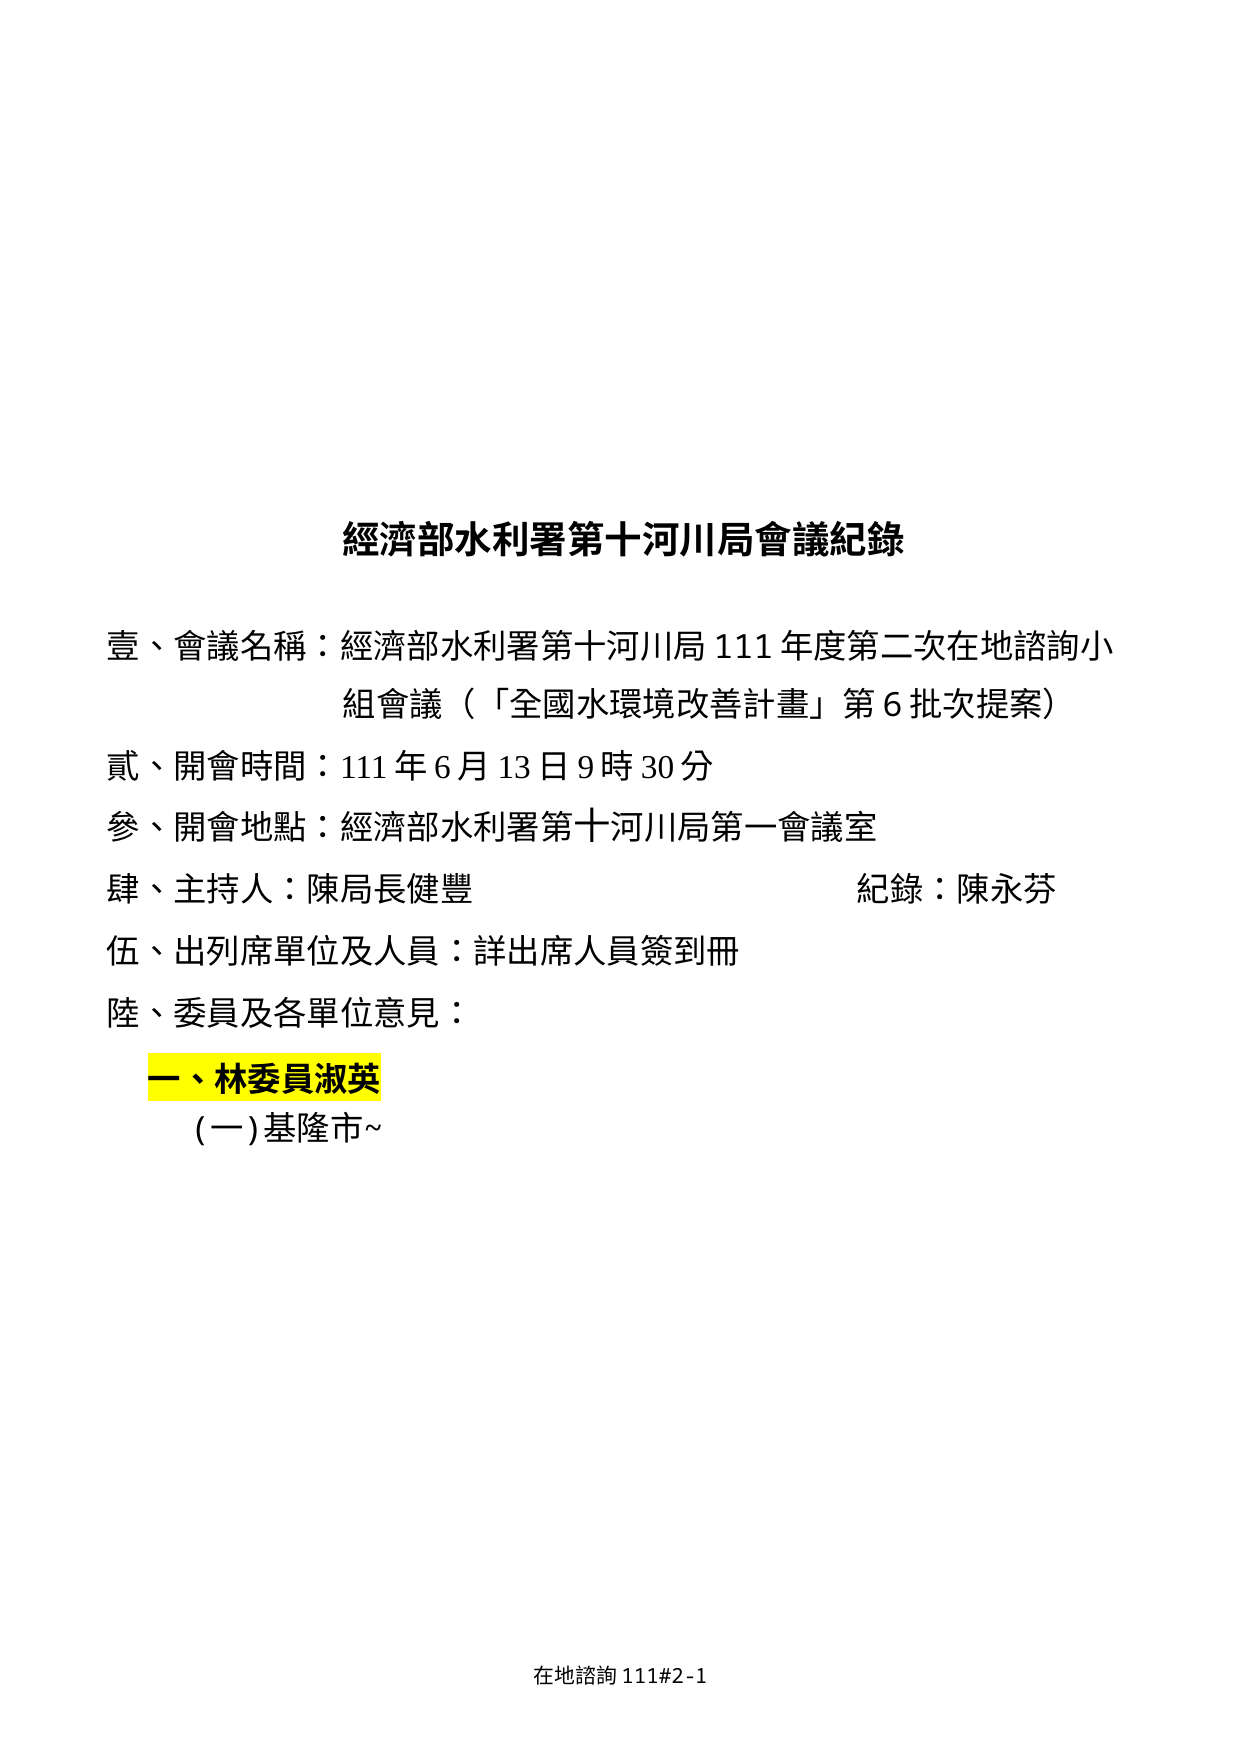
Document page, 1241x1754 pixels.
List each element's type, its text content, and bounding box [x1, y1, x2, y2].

text (一)基隆市~ [190, 1101, 1134, 1150]
text 壹、會議名稱：經濟部水利署第十河川局111年度第二次在地諮詢小組會議（「全國水環境改善計畫」第6批次提案） [106, 610, 1134, 726]
text 參、開會地點：經濟部水利署第十河川局第一會議室 [106, 796, 1134, 850]
text 陸、委員及各單位意見： [106, 981, 1134, 1035]
text 貳、開會時間：111年6月13日9時30分 [106, 734, 1134, 788]
text 肆、主持人：陳局長健豐 紀錄：陳永芬 [106, 857, 1134, 911]
text 一、林委員淑英 [106, 1047, 1134, 1101]
text 經濟部水利署第十河川局會議紀錄 [3, 509, 1240, 564]
text 伍、出列席單位及人員：詳出席人員簽到冊 [106, 919, 1134, 973]
